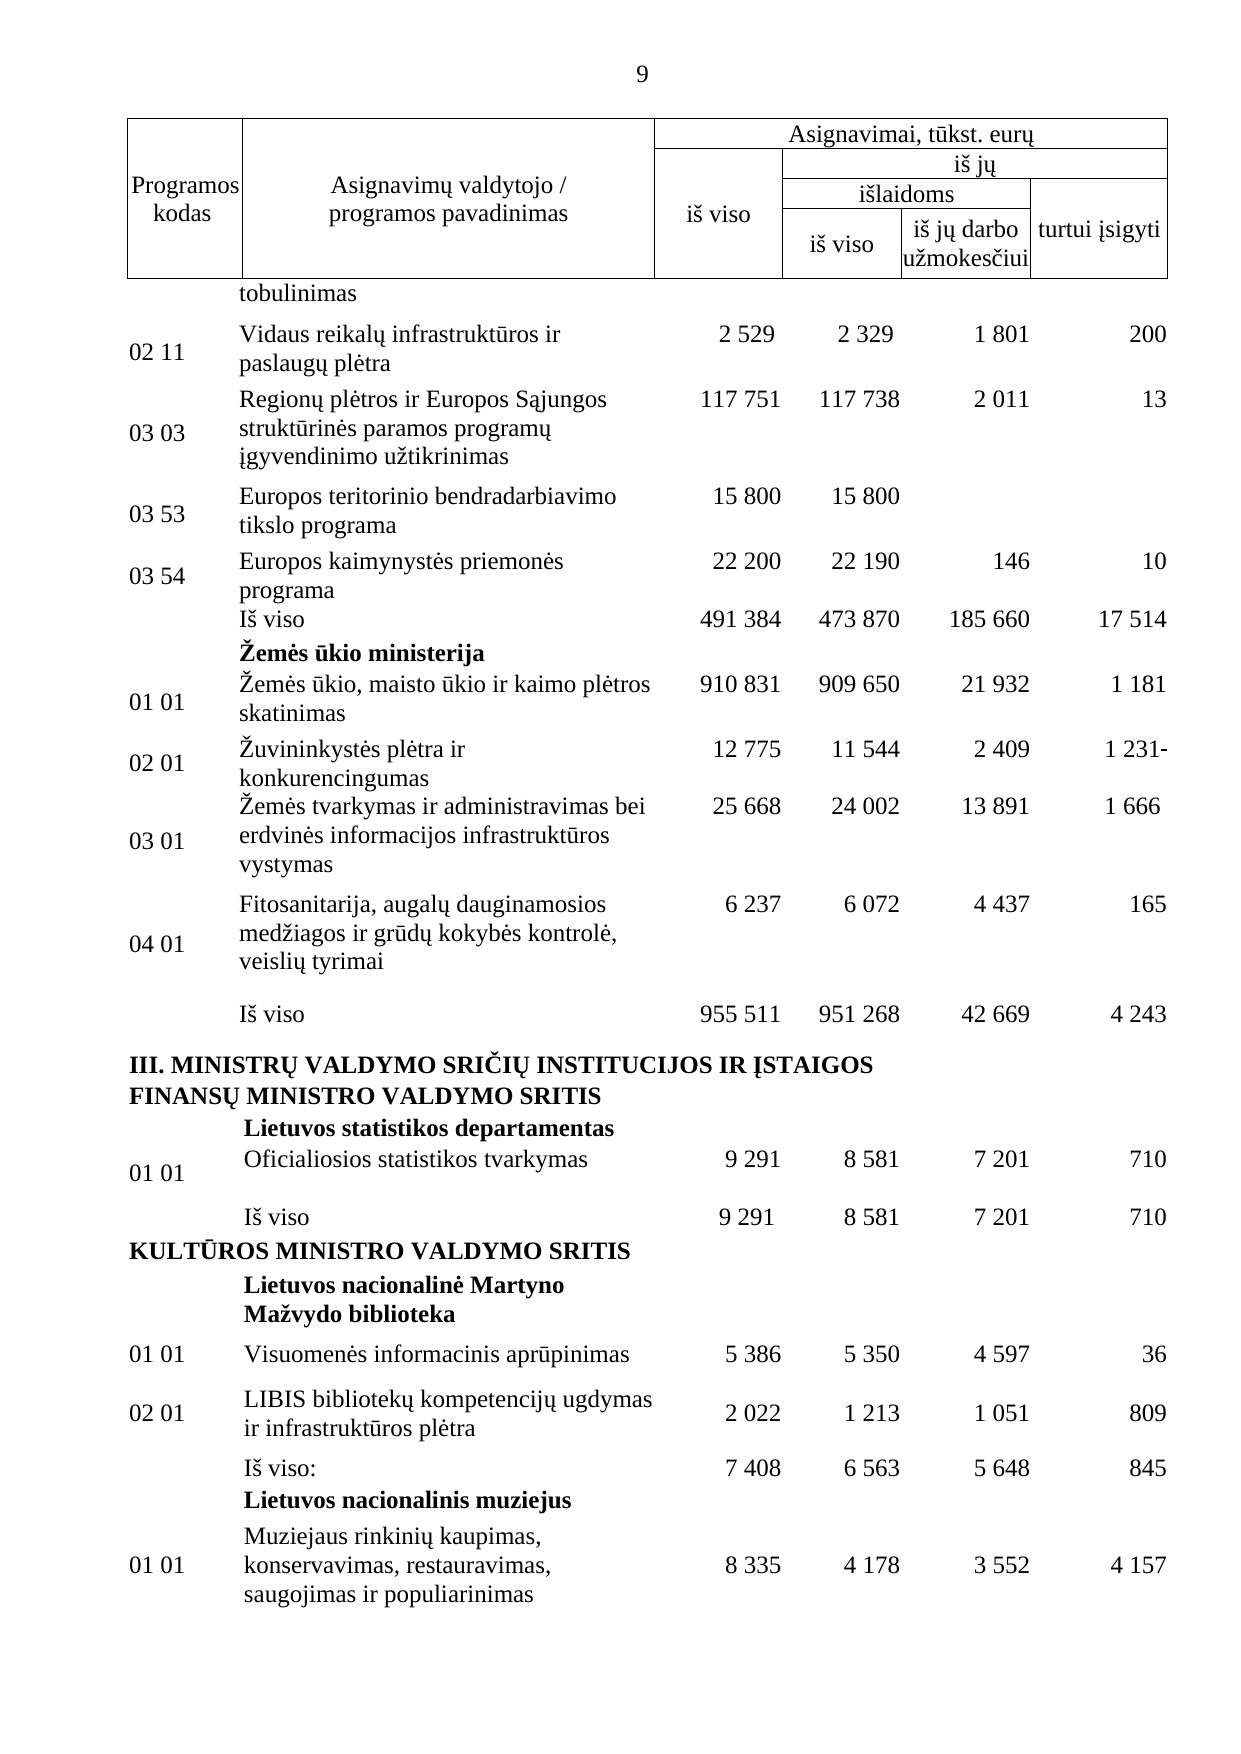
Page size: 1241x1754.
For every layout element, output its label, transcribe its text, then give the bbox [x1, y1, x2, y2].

table_cell 1 181 [1031, 669, 1168, 734]
table_header Programos kodas [128, 119, 242, 278]
table_cell [782, 279, 901, 319]
table_cell iš viso [655, 149, 782, 278]
table_cell 909 650 [782, 669, 901, 734]
table_cell 01 01 [128, 1332, 242, 1375]
table_cell 955 511 [654, 999, 782, 1031]
table_header Asignavimai, tūkst. eurų [655, 119, 1167, 148]
table_cell LIBIS bibliotekų kompetencijų ugdymas ir infrastruktūros plėtra [243, 1375, 654, 1451]
table_cell 15 800 [782, 481, 901, 546]
table_cell iš jų [783, 149, 1167, 178]
table_cell 7 201 [901, 1202, 1031, 1234]
table_cell 04 01 [128, 889, 238, 999]
table_cell 951 268 [782, 999, 901, 1031]
table_cell 6 563 [782, 1451, 901, 1483]
table_cell 03 01 [128, 791, 238, 889]
table_cell Iš viso: [243, 1451, 654, 1483]
table_cell 710 [1031, 1202, 1168, 1234]
table_cell 1 666 [1031, 791, 1168, 889]
table_cell 8 335 [654, 1516, 782, 1613]
table_cell [128, 999, 238, 1031]
table_cell [128, 1202, 242, 1234]
table_cell 02 11 [128, 319, 238, 384]
table_cell tobulinimas [238, 279, 654, 319]
table_cell 01 01 [128, 1144, 242, 1202]
table_cell išlaidoms [783, 179, 1030, 207]
table_cell [654, 1267, 782, 1332]
table_cell [782, 1483, 901, 1516]
table_cell [128, 279, 238, 319]
table_cell 03 03 [128, 384, 238, 481]
table_cell 9 291 [654, 1144, 782, 1202]
table_cell 146 [901, 546, 1031, 604]
table_cell [128, 604, 238, 636]
table_cell 809 [1031, 1375, 1168, 1451]
table_cell 11 544 [782, 734, 901, 791]
table_cell 6 237 [654, 889, 782, 999]
table_cell 5 648 [901, 1451, 1031, 1483]
table_cell 21 932 [901, 669, 1031, 734]
table_cell 491 384 [654, 604, 782, 636]
table_cell 1 051 [901, 1375, 1031, 1451]
table_cell Žemės tvarkymas ir administravimas bei erdvinės informacijos infrastruktūros vystymas [238, 791, 654, 889]
table_cell 1 231 [1031, 734, 1168, 791]
table_cell KULTŪROS MINISTRO VALDYMO SRITIS [128, 1234, 1031, 1267]
table_cell [1031, 1483, 1168, 1516]
table_cell [654, 1112, 782, 1144]
table_cell 910 831 [654, 669, 782, 734]
table_cell [1031, 1267, 1168, 1332]
table_cell 01 01 [128, 1516, 242, 1613]
table_cell 25 668 [654, 791, 782, 889]
table_cell 4 157 [1031, 1516, 1168, 1613]
table_cell [128, 1112, 242, 1144]
table_cell [128, 1267, 242, 1332]
table_cell [901, 279, 1031, 319]
table_cell [1031, 1234, 1168, 1267]
table_cell [782, 1112, 901, 1144]
table_cell 03 53 [128, 481, 238, 546]
table_cell Europos teritorinio bendradarbiavimo tikslo programa [238, 481, 654, 546]
table_cell [128, 1483, 242, 1516]
table_cell 5 386 [654, 1332, 782, 1375]
table_cell 13 [1031, 384, 1168, 481]
table_cell Lietuvos nacionalinė Martyno Mažvydo biblioteka [243, 1267, 654, 1332]
table_cell [901, 1112, 1031, 1144]
table_cell 9 291 [654, 1202, 782, 1234]
table_cell 22 190 [782, 546, 901, 604]
table_cell Iš viso [238, 999, 654, 1031]
table_cell [654, 279, 782, 319]
table_cell Iš viso [243, 1202, 654, 1234]
table_cell [1031, 1112, 1168, 1144]
table_cell FINANSŲ MINISTRO VALDYMO SRITIS [128, 1079, 1031, 1112]
table_cell [901, 481, 1031, 546]
table_cell [1031, 279, 1168, 319]
table_cell Muziejaus rinkinių kaupimas, konservavimas, restauravimas, saugojimas ir populiarinimas [243, 1516, 654, 1613]
table_cell 4 178 [782, 1516, 901, 1613]
table_cell Žuvininkystės plėtra ir konkurencingumas [238, 734, 654, 791]
table_cell [782, 1267, 901, 1332]
table_cell 2 022 [654, 1375, 782, 1451]
table_cell Žemės ūkio ministerija [238, 636, 654, 669]
table_cell 8 581 [782, 1144, 901, 1202]
table_cell 200 [1031, 319, 1168, 384]
table_cell 1 801 [901, 319, 1031, 384]
table_cell Vidaus reikalų infrastruktūros ir paslaugų plėtra [238, 319, 654, 384]
table_cell 1 213 [782, 1375, 901, 1451]
table_cell iš jų darbo užmokesčiui [902, 209, 1030, 278]
table_cell 03 54 [128, 546, 238, 604]
table_cell 17 514 [1031, 604, 1168, 636]
table_cell [1031, 1031, 1168, 1079]
table_cell 12 775 [654, 734, 782, 791]
table_cell [1031, 636, 1168, 669]
table_cell [128, 636, 238, 669]
table_cell 4 243 [1031, 999, 1168, 1031]
table_cell [901, 636, 1031, 669]
table_cell 36 [1031, 1332, 1168, 1375]
table_cell 24 002 [782, 791, 901, 889]
table_cell 7 201 [901, 1144, 1031, 1202]
table_cell 710 [1031, 1144, 1168, 1202]
table_cell Oficialiosios statistikos tvarkymas [243, 1144, 654, 1202]
table_header Asignavimų valdytojo / programos pavadinimas [243, 119, 654, 278]
table_cell [901, 1267, 1031, 1332]
table_cell 22 200 [654, 546, 782, 604]
table_cell 2 329 [782, 319, 901, 384]
table_cell [782, 636, 901, 669]
table_cell 2 529 [654, 319, 782, 384]
table_cell 3 552 [901, 1516, 1031, 1613]
table_cell 01 01 [128, 669, 238, 734]
table_cell 13 891 [901, 791, 1031, 889]
table_cell 5 350 [782, 1332, 901, 1375]
table_cell iš viso [783, 209, 901, 278]
table_cell Visuomenės informacinis aprūpinimas [243, 1332, 654, 1375]
table_cell 8 581 [782, 1202, 901, 1234]
table_cell 10 [1031, 546, 1168, 604]
table_cell 117 738 [782, 384, 901, 481]
table_cell III. MINISTRŲ VALDYMO SRIČIŲ INSTITUCIJOS IR ĮSTAIGOS [128, 1031, 1031, 1079]
table_cell [654, 636, 782, 669]
table_cell 117 751 [654, 384, 782, 481]
table_cell Fitosanitarija, augalų dauginamosios medžiagos ir grūdų kokybės kontrolė, veislių tyrimai [238, 889, 654, 999]
table_cell [654, 1483, 782, 1516]
table_cell 845 [1031, 1451, 1168, 1483]
table_cell 185 660 [901, 604, 1031, 636]
table_cell turtui įsigyti [1031, 179, 1167, 278]
table_cell 02 01 [128, 1375, 242, 1451]
table_cell 165 [1031, 889, 1168, 999]
table_cell Europos kaimynystės priemonės programa [238, 546, 654, 604]
table_cell 6 072 [782, 889, 901, 999]
table_cell [128, 1451, 242, 1483]
table_cell 4 597 [901, 1332, 1031, 1375]
table_cell 7 408 [654, 1451, 782, 1483]
table_cell 4 437 [901, 889, 1031, 999]
table_cell Iš viso [238, 604, 654, 636]
table_cell Lietuvos statistikos departamentas [243, 1112, 654, 1144]
table_cell [1031, 481, 1168, 546]
table_cell 2 011 [901, 384, 1031, 481]
table_cell 15 800 [654, 481, 782, 546]
table_cell 473 870 [782, 604, 901, 636]
table_cell 02 01 [128, 734, 238, 791]
table_cell 42 669 [901, 999, 1031, 1031]
table_cell 2 409 [901, 734, 1031, 791]
table_cell Žemės ūkio, maisto ūkio ir kaimo plėtros skatinimas [238, 669, 654, 734]
table_cell [1031, 1079, 1168, 1112]
table_cell [901, 1483, 1031, 1516]
table_cell Regionų plėtros ir Europos Sąjungos struktūrinės paramos programų įgyvendinimo užtikrinimas [238, 384, 654, 481]
table_cell Lietuvos nacionalinis muziejus [243, 1483, 654, 1516]
